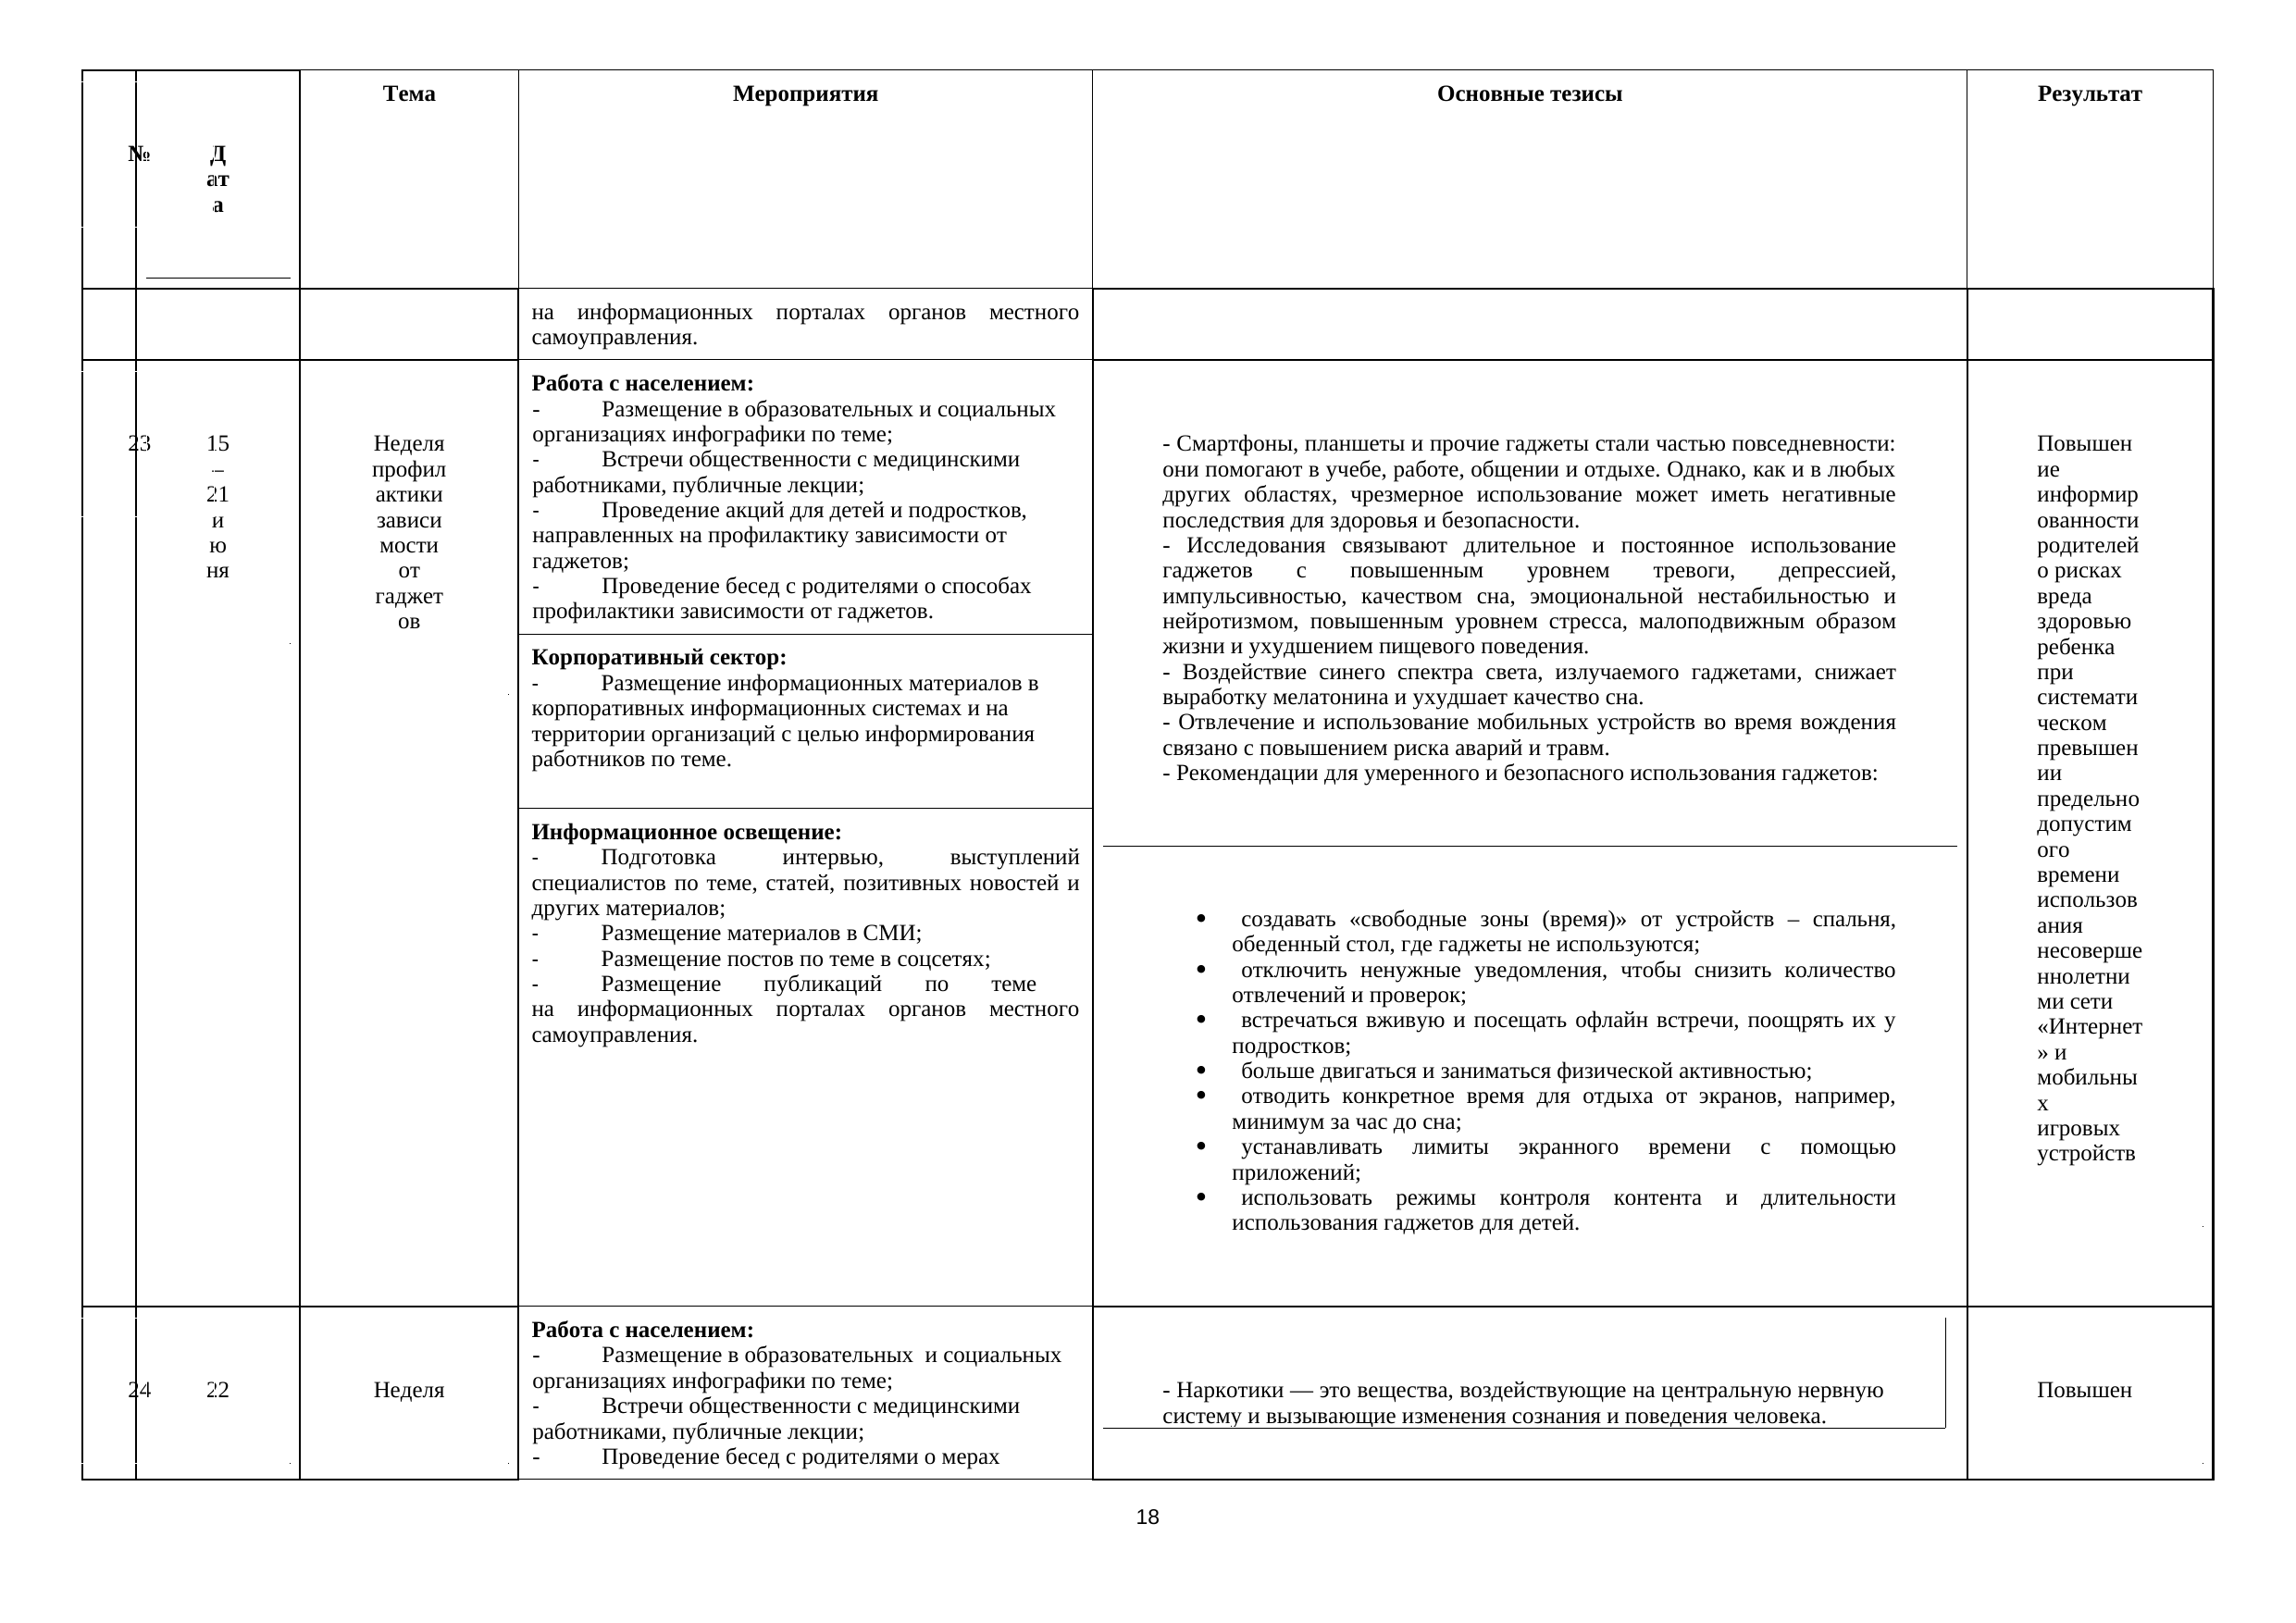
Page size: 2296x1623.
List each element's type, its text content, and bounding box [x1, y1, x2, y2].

table_cell 8 – 14 июня [137, 290, 299, 359]
table_cell Работа с населением: Размещение в образовательных и социальных организациях инфографики по теме; Встречи общественности с медицинскими работниками, публичные лекции; Проведение бесед с родителями о мерах [519, 1307, 1092, 1479]
table_cell Повышение информированности родителей о рисках вреда здоровью ребенка при систематическом превышении предельно допустимого времени использования несовершеннолетними сети «Интернет» и мобильных игровых устройств [1968, 361, 2212, 1306]
table_cell Информационное освещение: Подготовка интервью, выступлений специалистов по теме, статей, позитивных новостей и других материалов; Размещение материалов в СМИ; Размещение постов по теме в соцсетях; Размещение публикаций по теме на информационных порталах органов местного самоуправления. [519, 809, 1092, 1306]
table_cell - Наркотики — это вещества, воздействующие на центральную нервную систему и вызывающие изменения сознания и поведения человека. [1094, 1307, 1967, 1479]
table_cell 23 [83, 517, 135, 1306]
table_header Дата [137, 71, 299, 288]
table_header Мероприятия [519, 70, 1092, 288]
table_header № [83, 228, 135, 288]
table_cell на информационных порталах органов местного самоуправления. [519, 289, 1092, 359]
table_cell 22 [83, 290, 135, 359]
table_cell [1968, 290, 2212, 359]
table_cell 22 – 28 июня [147, 1319, 214, 1463]
table_cell 24 [83, 1319, 135, 1463]
table_cell Повышен [1968, 1307, 2212, 1479]
table_header Результат [1967, 70, 2213, 288]
table_cell 22 – 28 июня [137, 1307, 299, 1479]
table_cell 22 – 28 июня [215, 1319, 290, 1463]
table_cell 23 [83, 372, 135, 516]
table_cell Неделя профилактики зависимости от гаджетов [301, 361, 517, 1306]
table_header № [83, 82, 135, 227]
table_cell 24 [83, 1464, 135, 1479]
table_cell [301, 290, 517, 359]
table_cell 22 – 28 июня [137, 1319, 146, 1463]
table_cell Корпоративный сектор: Размещение информационных материалов в корпоративных информационных системах и на территории организаций с целью информирования работников по теме. [519, 635, 1092, 808]
table_cell Работа с населением: Размещение в образовательных и социальных организациях инфографики по теме; Встречи общественности с медицинскими работниками, публичные лекции; Проведение акций для детей и подростков, направленных на профилактику зависимости от гаджетов; Проведение бесед с родителями о способах профилактики зависимости от гаджетов. [519, 360, 1092, 634]
table_header Тема [301, 70, 518, 288]
table_cell [1094, 290, 1967, 359]
table_cell 24 [83, 1307, 135, 1318]
table_header № [83, 71, 135, 81]
table_cell - Смартфоны, планшеты и прочие гаджеты стали частью повседневности: они помогают в учебе, работе, общении и отдыхе. Однако, как и в любых других областях, чрезмерное использование может иметь негативные последствия для здоровья и безопасности. - Исследования связывают длительное и постоянное использование гаджетов с повышенным уровнем тревоги, депрессией, импульсивностью, качеством сна, эмоциональной нестабильностью и нейротизмом, повышенным уровнем стресса, малоподвижным образом жизни и ухудшением пищевого поведения. - Воздействие синего спектра света, излучаемого гаджетами, снижает выработку мелатонина и ухудшает качество сна. - Отвлечение и использование мобильных устройств во время вождения связано с повышением риска аварий и травм. - Рекомендации для умеренного и безопасного использования гаджетов: создавать «свободные зоны (время)» от устройств – спальня, обеденный стол, где гаджеты не используются; отключить ненужные уведомления, чтобы снизить количество отвлечений и проверок; встречаться вживую и посещать офлайн встречи, поощрять их у подростков; больше двигаться и заниматься физической активностью; отводить конкретное время для отдыха от экранов, например, минимум за час до сна; устанавливать лимиты экранного времени с помощью приложений; использовать режимы контроля контента и длительности использования гаджетов для детей. [1094, 361, 1967, 1306]
table_header Основные тезисы [1093, 70, 1967, 288]
table_cell 23 [83, 361, 135, 371]
table_cell 15 – 21 июня [137, 361, 299, 1306]
table_cell Неделя [301, 1307, 517, 1479]
